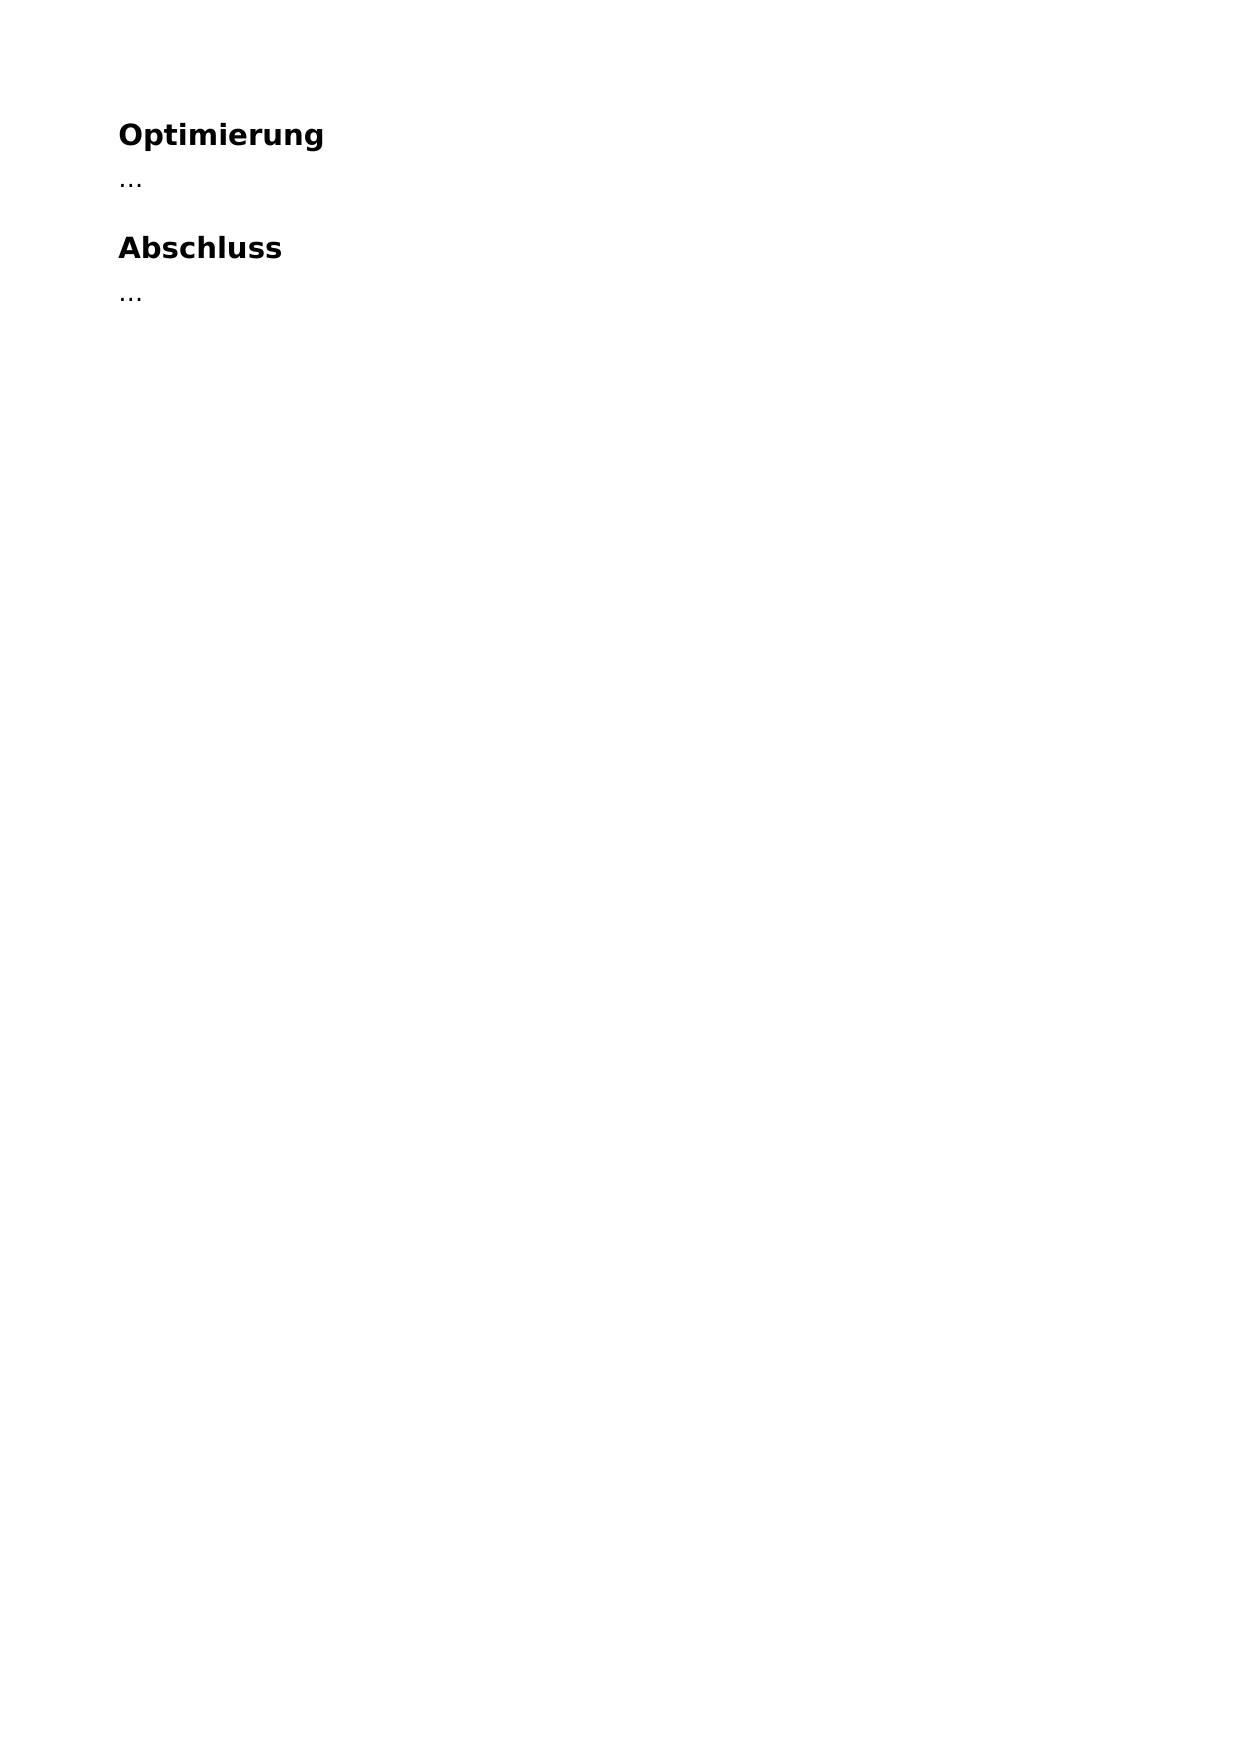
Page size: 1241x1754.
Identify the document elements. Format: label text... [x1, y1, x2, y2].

subtitle Optimierung [118, 118, 1122, 152]
subtitle Abschluss [118, 231, 1122, 265]
text … [118, 164, 1122, 194]
text … [118, 278, 1122, 307]
